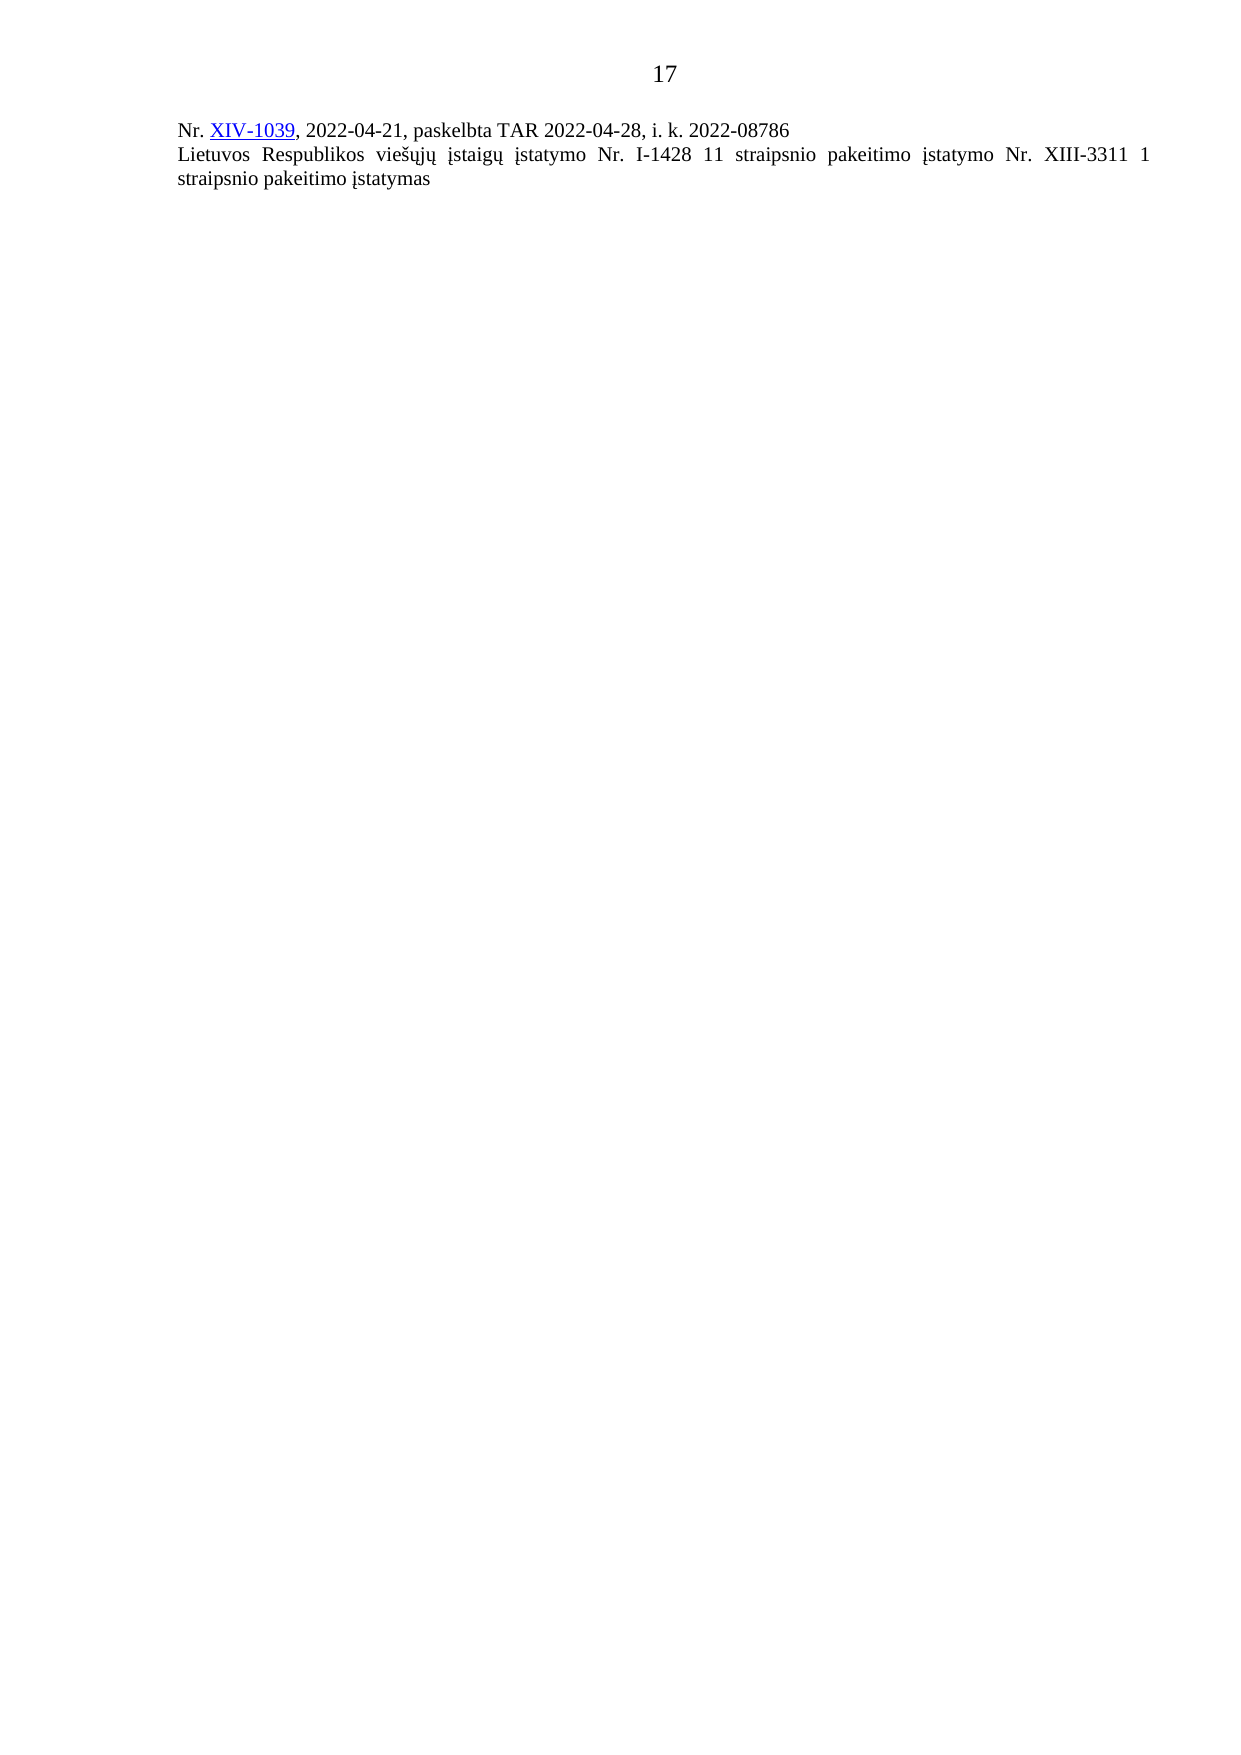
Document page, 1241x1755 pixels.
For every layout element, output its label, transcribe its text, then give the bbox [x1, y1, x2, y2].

text Lietuvos Respublikos viešųjų įstaigų įstatymo Nr. I-1428 11 straipsnio pakeitimo įstatymo Nr. XIII-3311 1 straipsnio pakeitimo įstatymas [177, 142, 1152, 190]
text Nr. XIV-1039, 2022-04-21, paskelbta TAR 2022-04-28, i. k. 2022-08786 [177, 118, 1152, 142]
